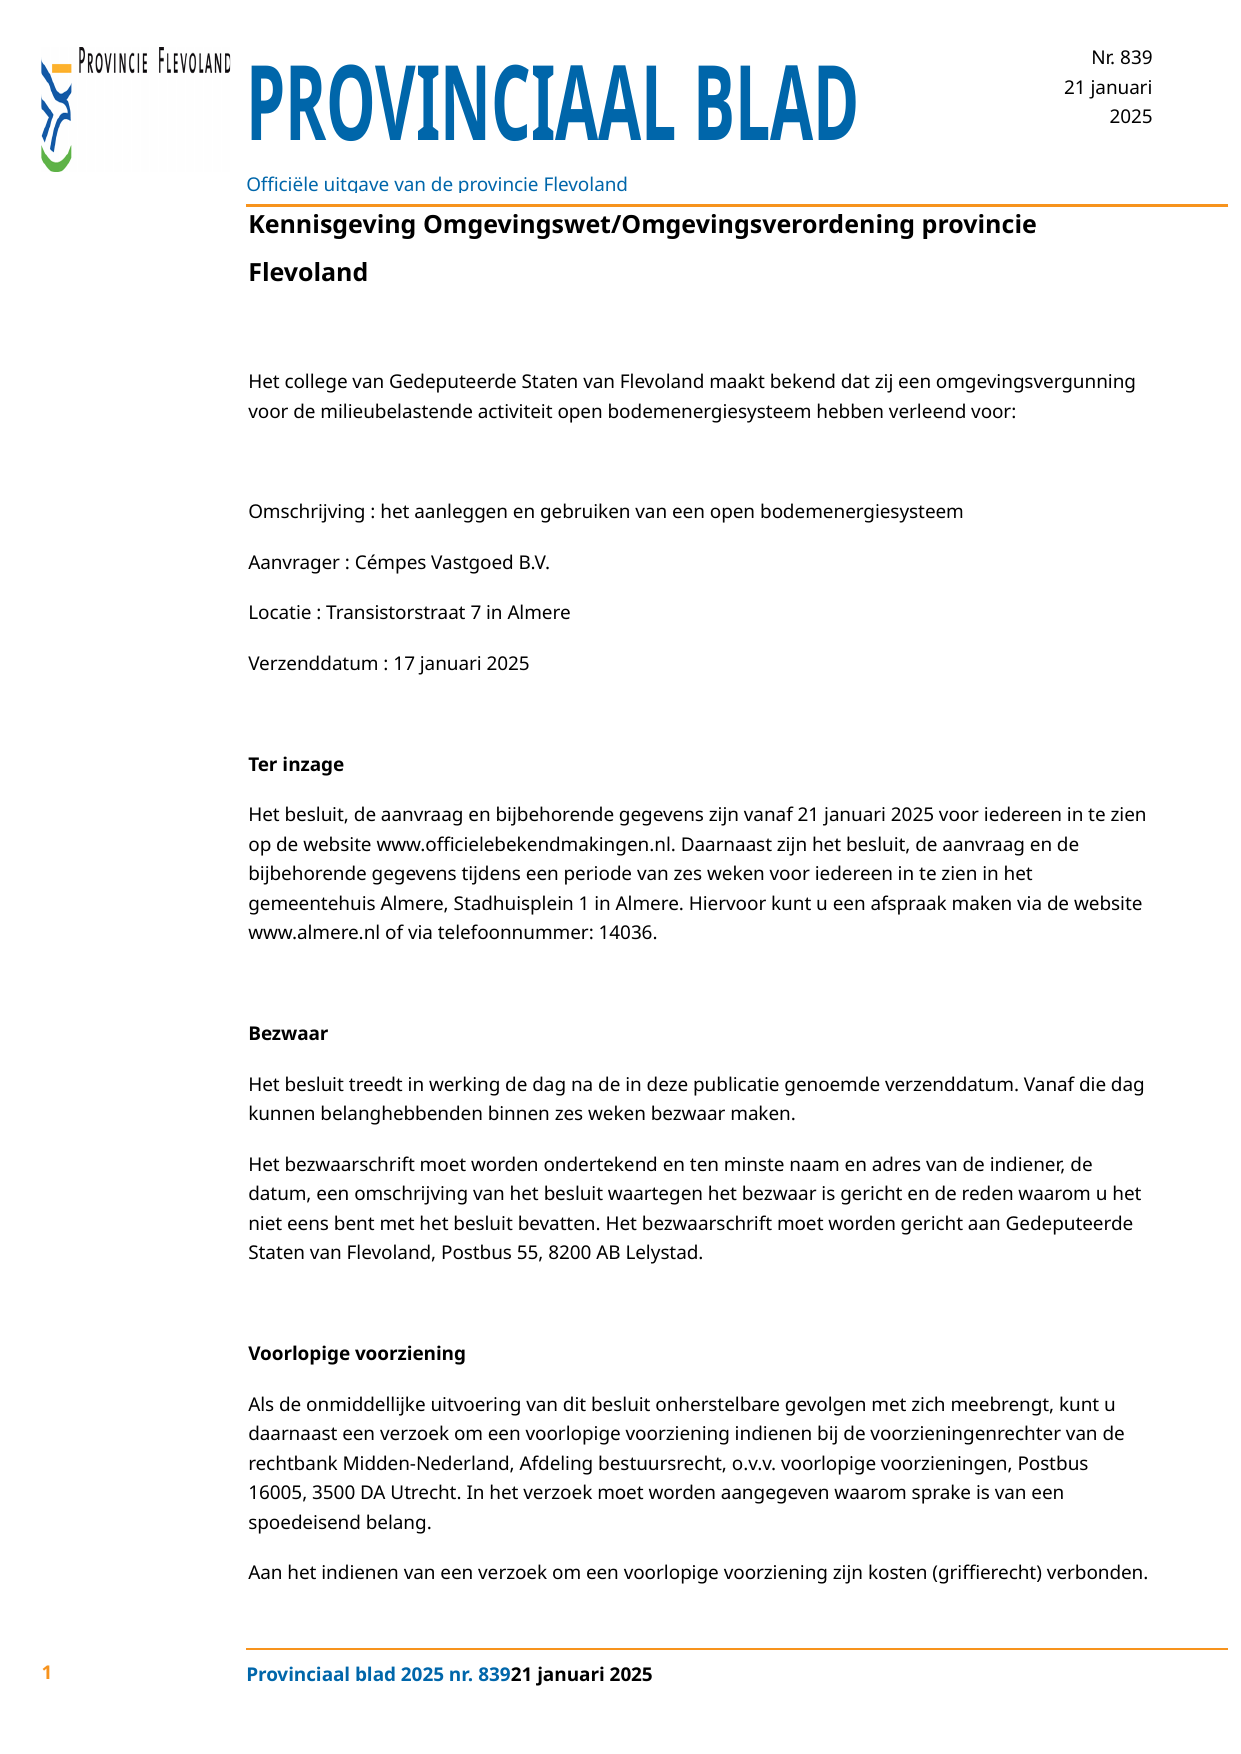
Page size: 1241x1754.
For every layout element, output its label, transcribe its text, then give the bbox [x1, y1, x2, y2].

text Bezwaar [248, 1020, 1152, 1046]
text Kennisgeving Omgevingswet/Omgevingsverordening provincie Flevoland [248, 207, 1152, 288]
text Het besluit treedt in werking de dag na de in deze publicatie genoemde verzenddatum. Vanaf die dag kunnen belanghebbenden binnen zes weken bezwaar maken. [248, 1071, 1152, 1126]
text Verzenddatum : 17 januari 2025 [248, 650, 1152, 676]
picture [41, 47, 231, 172]
text Locatie : Transistorstraat 7 in Almere [248, 599, 1152, 625]
text Het college van Gedeputeerde Staten van Flevoland maakt bekend dat zij een omgevingsvergunning voor de milieubelastende activiteit open bodemenergiesysteem hebben verleend voor: [248, 368, 1152, 424]
text Als de onmiddellijke uitvoering van dit besluit onherstelbare gevolgen met zich meebrengt, kunt u daarnaast een verzoek om een voorlopige voorziening indienen bij de voorzieningenrechter van de rechtbank Midden-Nederland, Afdeling bestuursrecht, o.v.v. voorlopige voorzieningen, Postbus 16005, 3500 DA Utrecht. In het verzoek moet worden aangegeven waarom sprake is van een spoedeisend belang. [248, 1391, 1152, 1535]
text Voorlopige voorziening [248, 1340, 1152, 1366]
text Aan het indienen van een verzoek om een voorlopige voorziening zijn kosten (griffierecht) verbonden. [248, 1559, 1152, 1585]
text Aanvrager : Cémpes Vastgoed B.V. [248, 549, 1152, 575]
text Ter inzage [248, 751, 1152, 777]
text Het besluit, de aanvraag en bijbehorende gegevens zijn vanaf 21 januari 2025 voor iedereen in te zien op de website www.officielebekendmakingen.nl. Daarnaast zijn het besluit, de aanvraag en de bijbehorende gegevens tijdens een periode van zes weken voor iedereen in te zien in het gemeentehuis Almere, Stadhuisplein 1 in Almere. Hiervoor kunt u een afspraak maken via de website www.almere.nl of via telefoonnummer: 14036. [248, 801, 1152, 945]
text Omschrijving : het aanleggen en gebruiken van een open bodemenergiesysteem [248, 499, 1152, 524]
text Het bezwaarschrift moet worden ondertekend en ten minste naam en adres van de indiener, de datum, een omschrijving van het besluit waartegen het bezwaar is gericht en de reden waarom u het niet eens bent met het besluit bevatten. Het bezwaarschrift moet worden gericht aan Gedeputeerde Staten van Flevoland, Postbus 55, 8200 AB Lelystad. [248, 1151, 1152, 1265]
